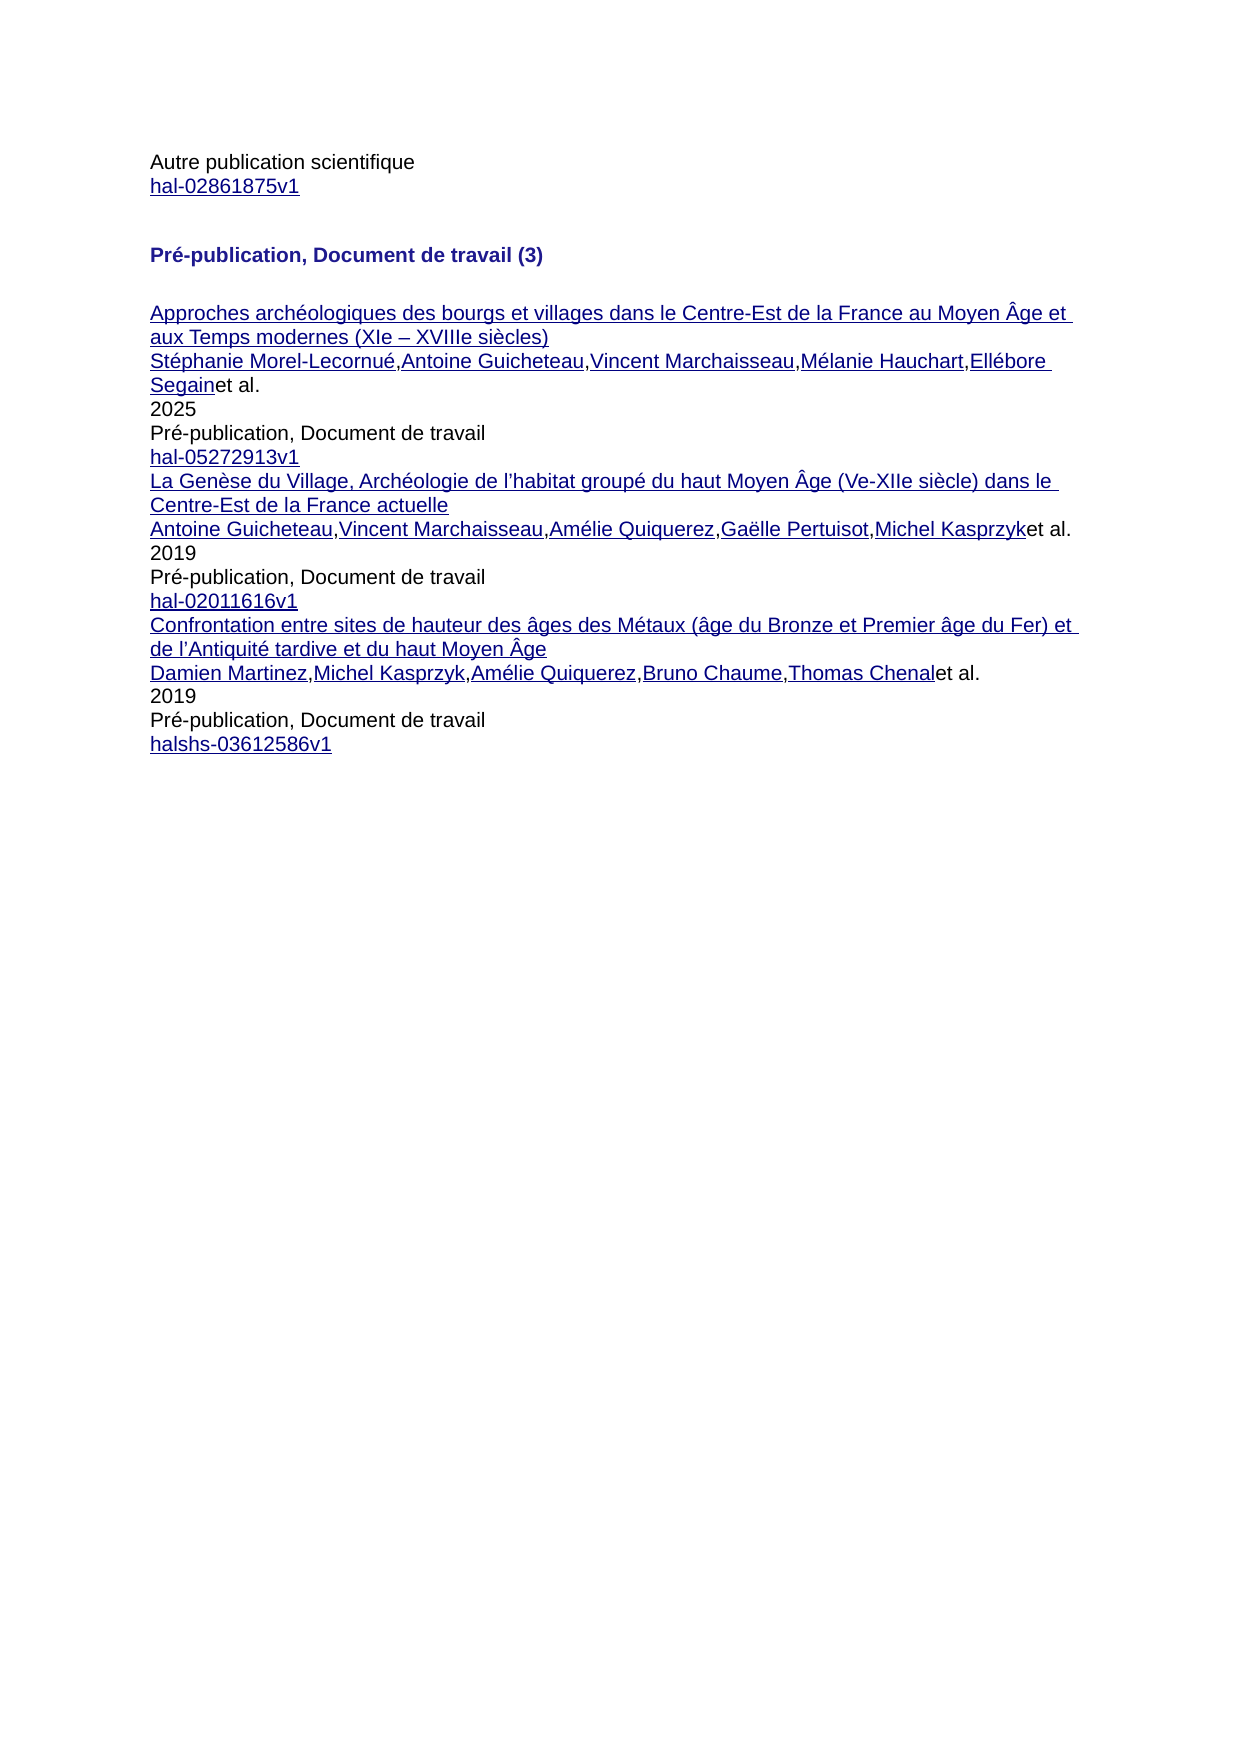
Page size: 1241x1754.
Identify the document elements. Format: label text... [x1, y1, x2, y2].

table_cell Confrontation entre sites de hauteur des âges des Métaux (âge du Bronze et Premier âge du Fer) et de l’Antiquité tardive et du haut Moyen Âge Damien Martinez,Michel Kasprzyk,Amélie Quiquerez,Bruno Chaume,Thomas Chenalet al. 2019 Pré-publication, Document de travail halshs-03612586v1 [150, 613, 1090, 756]
subtitle Pré-publication, Document de travail (3) [150, 243, 1090, 267]
table_cell Autre publication scientifique hal-02861875v1 [150, 150, 1090, 198]
table_cell La Genèse du Village, Archéologie de l’habitat groupé du haut Moyen Âge (Ve-XIIe siècle) dans le Centre-Est de la France actuelle Antoine Guicheteau,Vincent Marchaisseau,Amélie Quiquerez,Gaëlle Pertuisot,Michel Kasprzyket al. 2019 Pré-publication, Document de travail hal-02011616v1 [150, 469, 1090, 612]
table_header Approches archéologiques des bourgs et villages dans le Centre-Est de la France au Moyen Âge et aux Temps modernes (XIe – XVIIIe siècles) Stéphanie Morel-Lecornué,Antoine Guicheteau,Vincent Marchaisseau,Mélanie Hauchart,Ellébore Segainet al. 2025 Pré-publication, Document de travail hal-05272913v1 [150, 301, 1090, 469]
